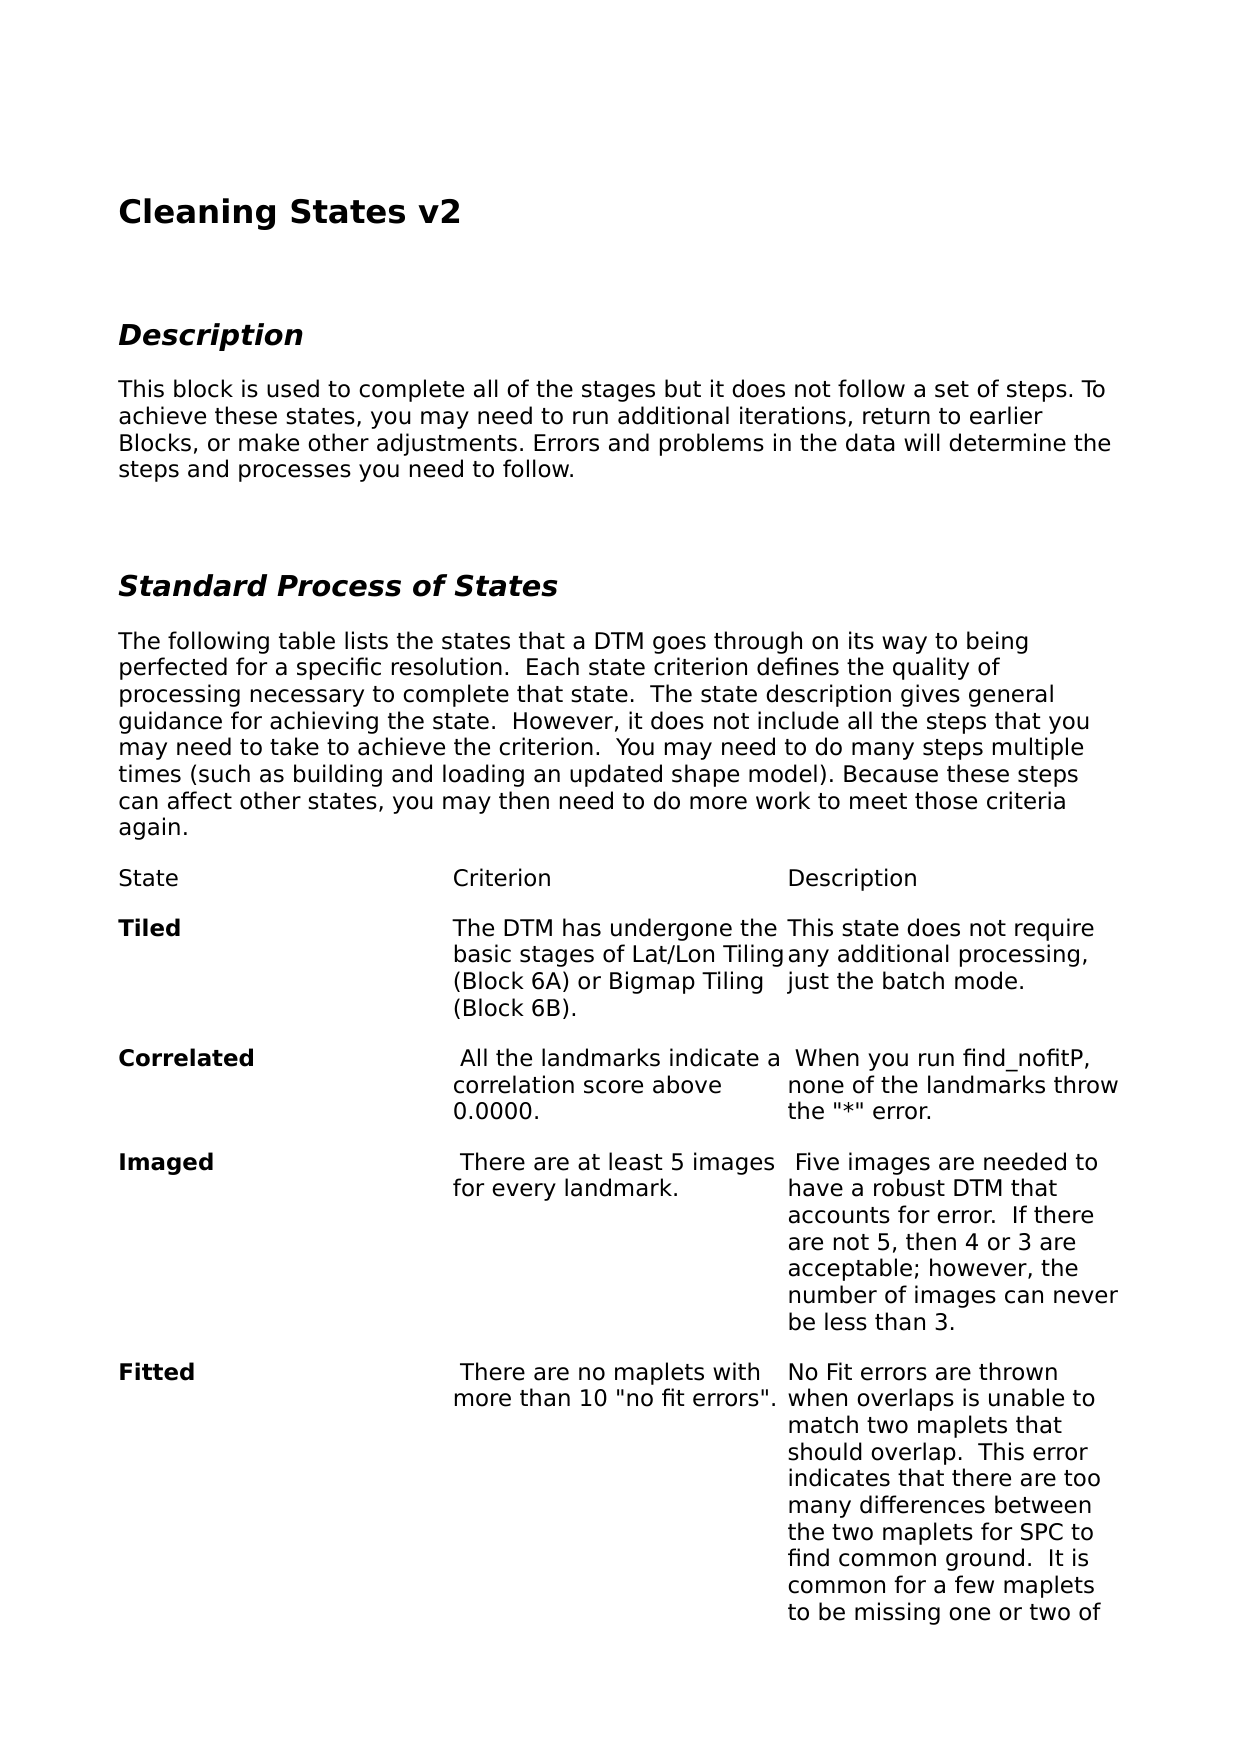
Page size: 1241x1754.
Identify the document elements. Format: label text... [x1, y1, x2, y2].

table_cell All the landmarks indicate a correlation score above 0.0000. [453, 1034, 787, 1137]
subtitle Standard Process of States [118, 570, 1122, 604]
subtitle Cleaning States v2 [118, 193, 1122, 231]
table_cell There are no maplets with more than 10 "no fit errors". [453, 1347, 787, 1626]
table_cell There are at least 5 images for every landmark. [453, 1137, 787, 1347]
table_header State [118, 853, 453, 903]
text The following table lists the states that a DTM goes through on its way to being perfected for a specific resolution. Each state criterion defines the quality of processing necessary to complete that state. The state description gives general guidance for achieving the state. However, it does not include all the steps that you may need to take to achieve the criterion. You may need to do many steps multiple times (such as building and loading an updated shape model). Because these steps can affect other states, you may then need to do more work to meet those criteria again. [118, 628, 1122, 841]
table_cell Correlated [118, 1034, 453, 1137]
text This block is used to complete all of the stages but it does not follow a set of steps. To achieve these states, you may need to run additional iterations, return to earlier Blocks, or make other adjustments. Errors and problems in the data will determine the steps and processes you need to follow. [118, 377, 1122, 483]
table_cell Imaged [118, 1137, 453, 1347]
table_cell Five images are needed to have a robust DTM that accounts for error. If there are not 5, then 4 or 3 are acceptable; however, the number of images can never be less than 3. [787, 1137, 1122, 1347]
table_cell The DTM has undergone the basic stages of Lat/Lon Tiling (Block 6A) or Bigmap Tiling (Block 6B). [453, 903, 787, 1033]
subtitle Description [118, 319, 1122, 352]
table_cell No Fit errors are thrown when overlaps is unable to match two maplets that should overlap. This error indicates that there are too many differences between the two maplets for SPC to find common ground. It is common for a few maplets to be missing one or two of [787, 1347, 1122, 1626]
table_cell Fitted [118, 1347, 453, 1626]
table_cell Tiled [118, 903, 453, 1033]
table_header Criterion [453, 853, 787, 903]
table_cell When you run find_nofitP, none of the landmarks throw the "*" error. [787, 1034, 1122, 1137]
table_cell This state does not require any additional processing, just the batch mode. [787, 903, 1122, 1033]
table_header Description [787, 853, 1122, 903]
